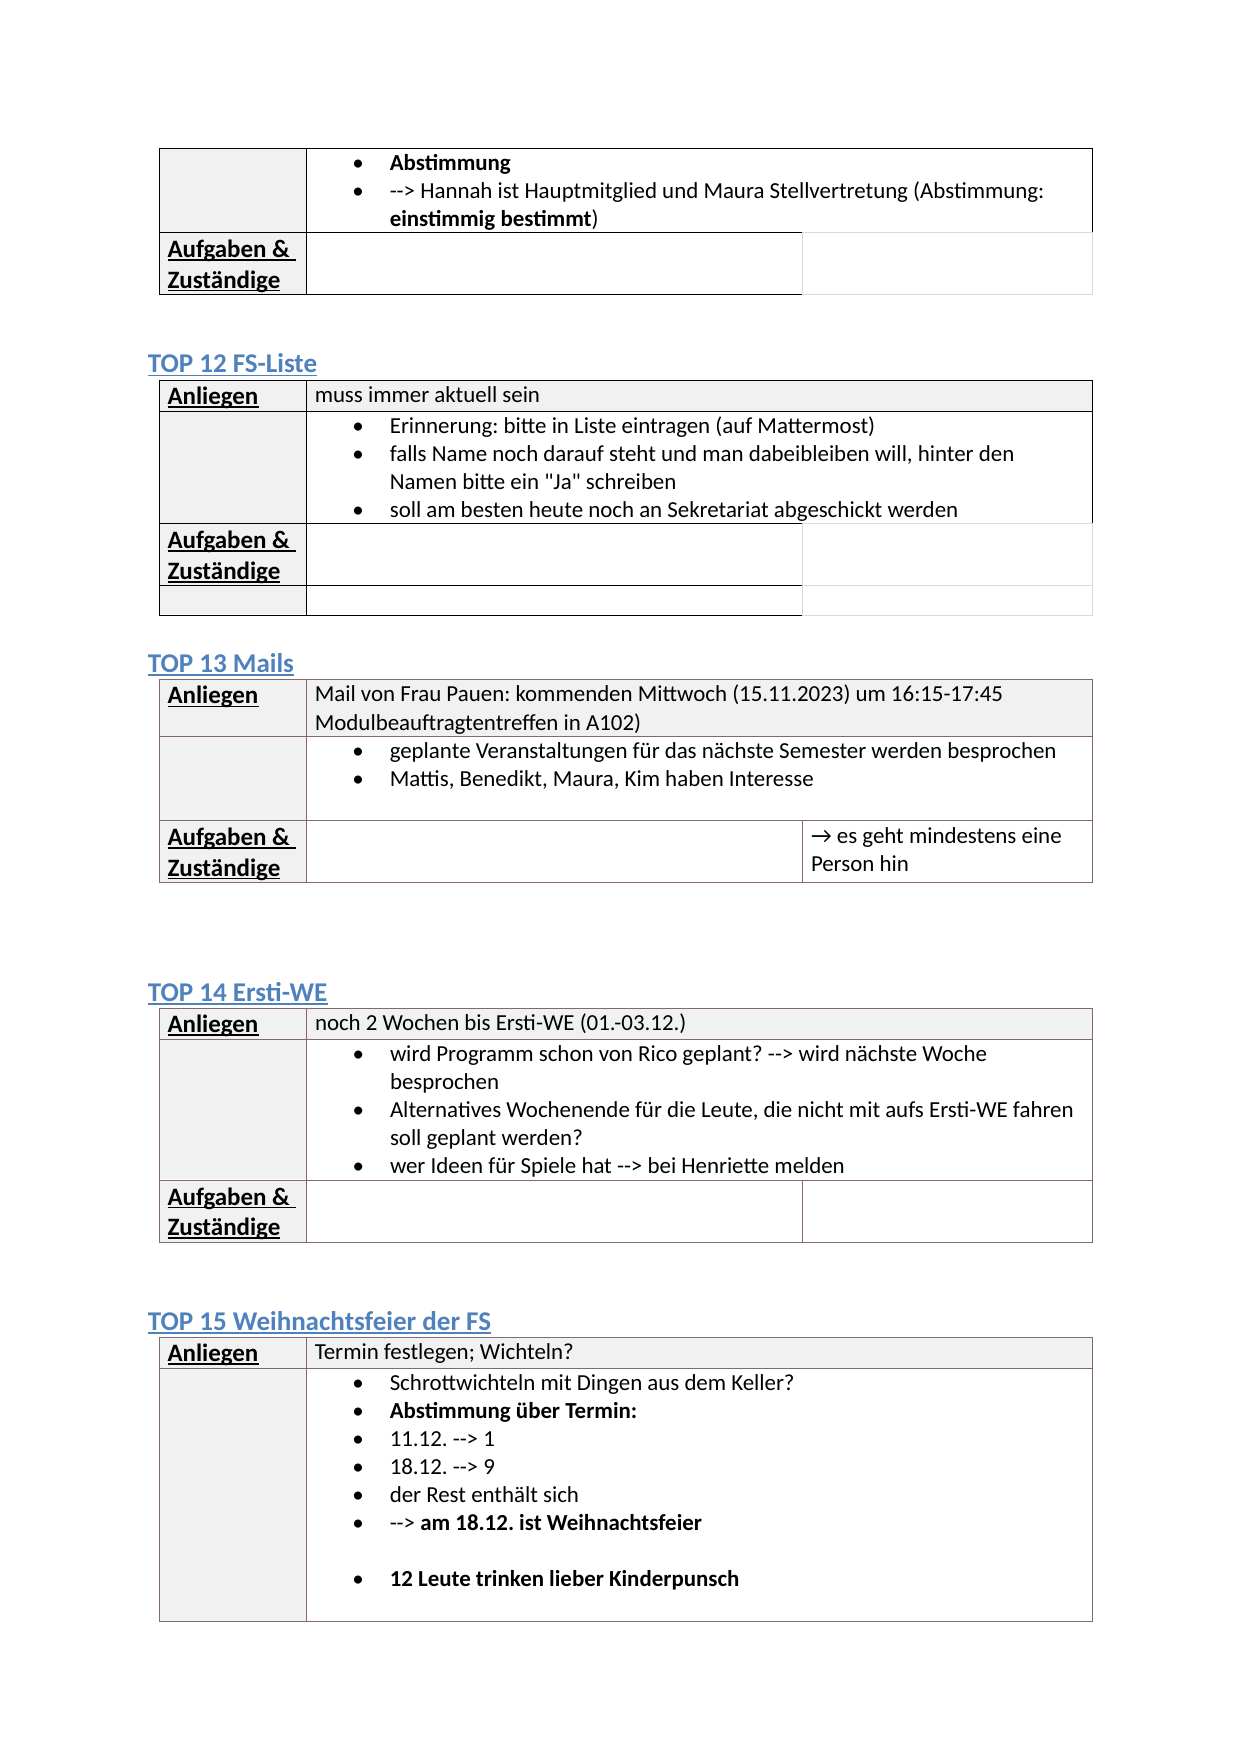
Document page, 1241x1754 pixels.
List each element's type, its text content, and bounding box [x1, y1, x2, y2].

text TOP 15 Weihnachtsfeier der FS [148, 1304, 1093, 1337]
text TOP 13 Mails [148, 646, 1093, 679]
table_cell wird Programm schon von Rico geplant? --> wird nächste Woche besprochen Alternatives Wochenende für die Leute, die nicht mit aufs Ersti-WE fahren soll geplant werden? wer Ideen für Spiele hat --> bei Henriette melden [307, 1040, 1092, 1179]
table_cell Aufgaben & Zuständige [160, 233, 306, 294]
table_cell [803, 586, 1092, 614]
table_cell [160, 737, 306, 820]
table_cell [803, 233, 1092, 294]
table_cell [803, 1181, 1092, 1242]
table_header muss immer aktuell sein [307, 381, 1092, 411]
table_cell [307, 1181, 802, 1242]
table_cell Aufgaben & Zuständige [160, 524, 306, 585]
table_cell [160, 586, 306, 614]
table_cell Aufgaben & Zuständige [160, 1181, 306, 1242]
table_cell [307, 524, 802, 585]
text TOP 14 Ersti-WE [148, 975, 1093, 1008]
table_cell [307, 586, 802, 614]
table_cell [160, 149, 306, 232]
table_cell geplante Veranstaltungen für das nächste Semester werden besprochen Mattis, Benedikt, Maura, Kim haben Interesse [307, 737, 1092, 820]
table_cell [803, 524, 1092, 585]
table_cell Schrottwichteln mit Dingen aus dem Keller? Abstimmung über Termin: 11.12. --> 1 18.12. --> 9 der Rest enthält sich --> am 18.12. ist Weihnachtsfeier 12 Leute trinken lieber Kinderpunsch [307, 1369, 1092, 1621]
table_cell [307, 233, 802, 294]
table_header Anliegen [160, 1338, 306, 1368]
table_cell ein Hauptmitglied und eine Vertretung Kommission die bestimmt, wie die Professur neu besetzt wird Sobald Vorauswahl getroffen wurde, können auch Studis sich die Vorträge der Bewerber:innen mit anhören und ihre Stimme abgeben Hannah und Benedikt haben Interesse (Benedikt möchte Vertretung sein) Hauptarbeit wahrscheinlich gegen Mitte/Ende des SoSe 2024 Interesse haben: Maura Benedikt (möchte Vertretung) Hannah Abstimmung --> Hannah ist Hauptmitglied und Maura Stellvertretung (Abstimmung: einstimmig bestimmt) [307, 149, 1092, 232]
table_cell [160, 1040, 306, 1179]
table_header noch 2 Wochen bis Ersti-WE (01.-03.12.) [307, 1009, 1092, 1039]
table_header Mail von Frau Pauen: kommenden Mittwoch (15.11.2023) um 16:15-17:45 Modulbeauftragtentreffen in A102) [307, 680, 1092, 736]
text TOP 12 FS-Liste [148, 347, 1093, 380]
table_header Anliegen [160, 680, 306, 736]
table_cell → es geht mindestens eine Person hin [803, 821, 1092, 882]
table_cell Erinnerung: bitte in Liste eintragen (auf Mattermost) falls Name noch darauf steht und man dabeibleiben will, hinter den Namen bitte ein "Ja" schreiben soll am besten heute noch an Sekretariat abgeschickt werden [307, 412, 1092, 523]
table_cell [160, 412, 306, 523]
table_header Termin festlegen; Wichteln? [307, 1338, 1092, 1368]
table_header Anliegen [160, 381, 306, 411]
table_header Anliegen [160, 1009, 306, 1039]
table_cell [307, 821, 802, 882]
table_cell [160, 1369, 306, 1621]
table_cell Aufgaben & Zuständige [160, 821, 306, 882]
